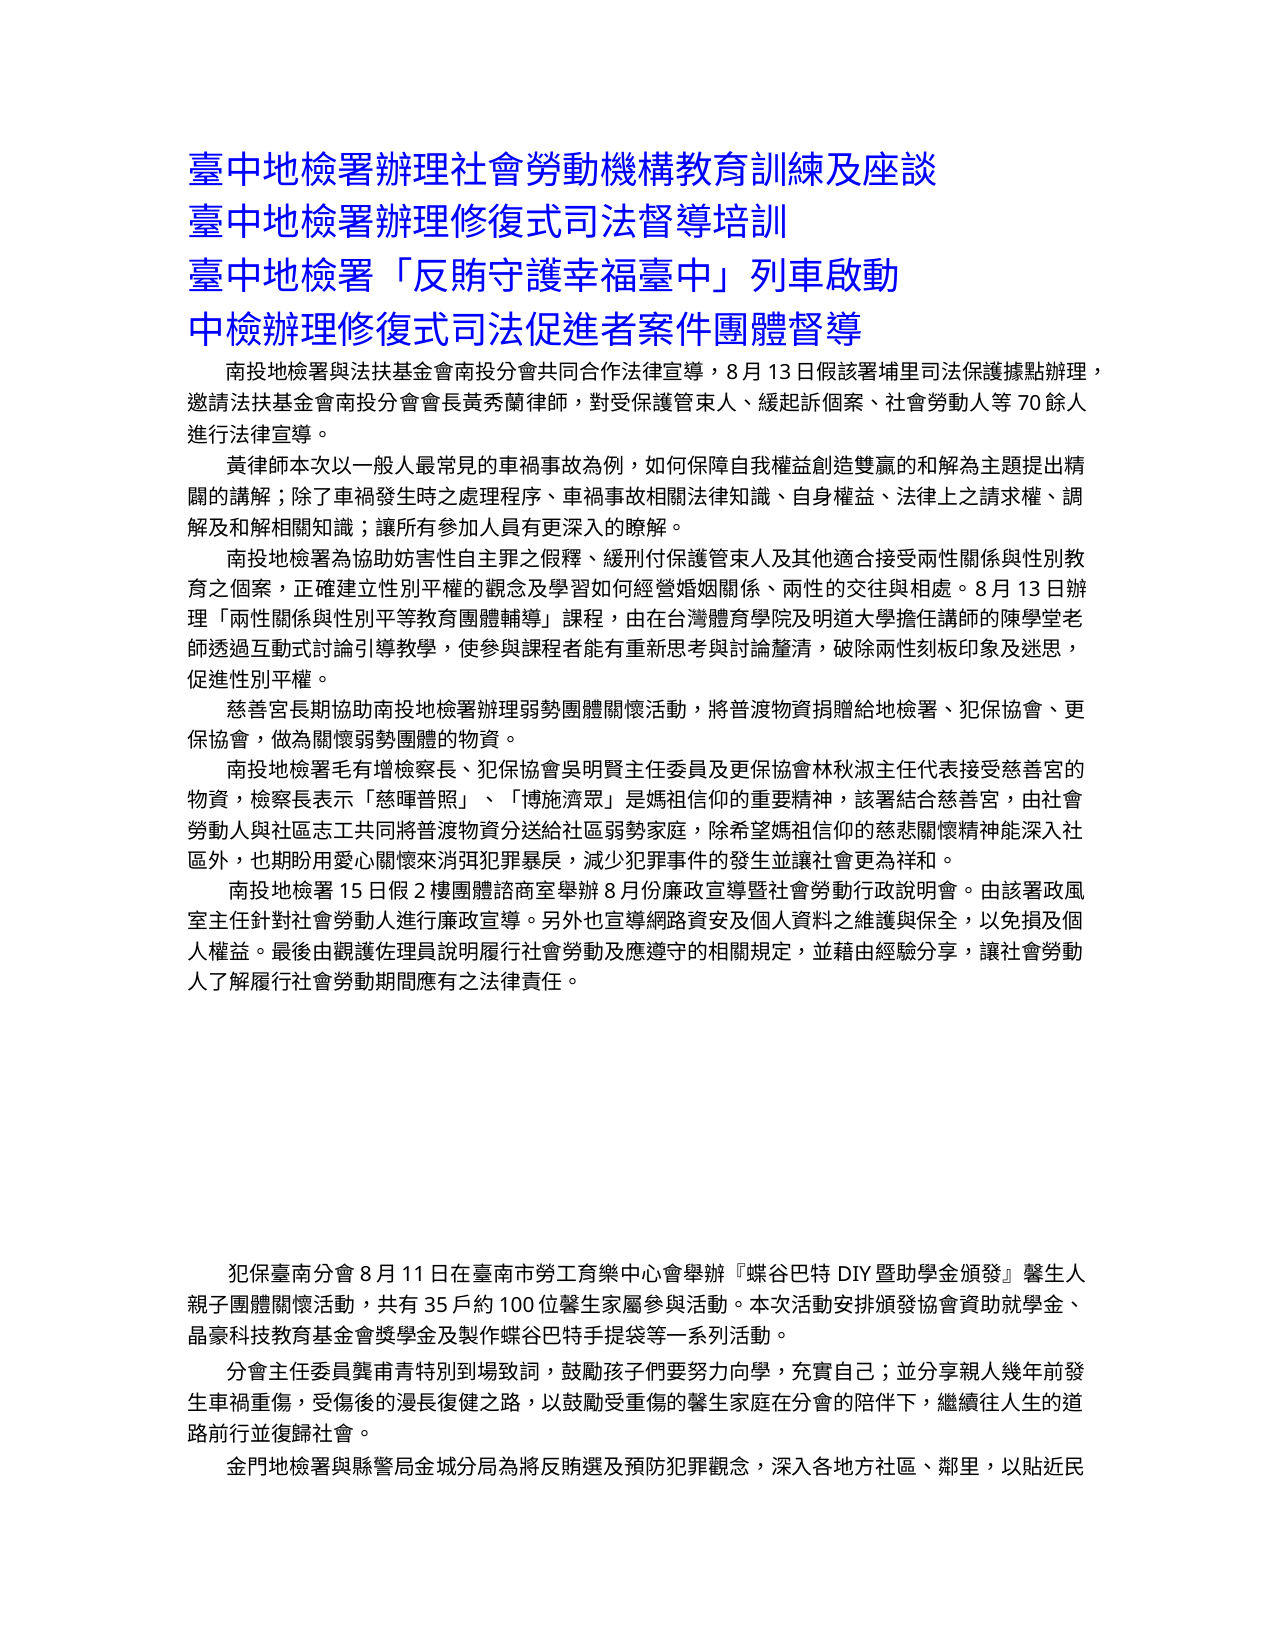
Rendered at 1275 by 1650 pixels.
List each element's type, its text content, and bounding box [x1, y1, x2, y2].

text 臺中地檢署「反賄守護幸福臺中」列車啟動 [187, 246, 1087, 300]
text 彰化榮觀協進會頒發受保護管束人子女獎學金 [187, 995, 1087, 1037]
text 南投地檢署與法扶基金會南投分會共同合作法律宣導，8月13日假該署埔里司法保護據點辦理，邀請法扶基金會南投分會會長黃秀蘭律師，對受保護管束人、緩起訴個案、社會勞動人等70餘人進行法律宣導。 [187, 354, 1087, 448]
text 南投地檢署毛有增檢察長、犯保協會吳明賢主任委員及更保協會林秋淑主任代表接受慈善宮的物資，檢察長表示「慈暉普照」、「博施濟眾」是媽祖信仰的重要精神，該署結合慈善宮，由社會勞動人與社區志工共同將普渡物資分送給社區弱勢家庭，除希望媽祖信仰的慈悲關懷精神能深入社區外，也期盼用愛心關懷來消弭犯罪暴戾，減少犯罪事件的發生並讓社會更為祥和。 [187, 753, 1087, 874]
text 黃律師本次以一般人最常見的車禍事故為例，如何保障自我權益創造雙贏的和解為主題提出精闢的講解；除了車禍發生時之處理程序、車禍事故相關法律知識、自身權益、法律上之請求權、調解及和解相關知識；讓所有參加人員有更深入的瞭解。 [187, 448, 1087, 542]
text 慈善宮長期協助南投地檢署辦理弱勢團體關懷活動，將普渡物資捐贈給地檢署、犯保協會、更保協會，做為關懷弱勢團體的物資。 [187, 693, 1087, 753]
text 犯保臺南分會8月11日在臺南市勞工育樂中心會舉辦『蝶谷巴特DIY暨助學金頒發』馨生人親子團體關懷活動，共有35戶約100位馨生家屬參與活動。本次活動安排頒發協會資助就學金、晶豪科技教育基金會獎學金及製作蝶谷巴特手提袋等一系列活動。 [187, 1256, 1087, 1350]
text 臺中地檢署辦理社會勞動機構教育訓練及座談 [187, 150, 1087, 192]
text 分會主任委員龔甫青特別到場致詞，鼓勵孩子們要努力向學，充實自己；並分享親人幾年前發生車禍重傷，受傷後的漫長復健之路，以鼓勵受重傷的馨生家庭在分會的陪伴下，繼續往人生的道路前行並復歸社會。 [187, 1354, 1087, 1448]
text 南投地檢署15日假2樓團體諮商室舉辦8月份廉政宣導暨社會勞動行政說明會。由該署政風室主任針對社會勞動人進行廉政宣導。另外也宣導網路資安及個人資料之維護與保全，以免損及個人權益。最後由觀護佐理員說明履行社會勞動及應遵守的相關規定，並藉由經驗分享，讓社會勞動人了解履行社會勞動期間應有之法律責任。 [187, 874, 1087, 995]
text 南投地檢署為協助妨害性自主罪之假釋、緩刑付保護管束人及其他適合接受兩性關係與性別教育之個案，正確建立性別平權的觀念及學習如何經營婚姻關係、兩性的交往與相處。8月13日辦理「兩性關係與性別平等教育團體輔導」課程，由在台灣體育學院及明道大學擔任講師的陳學堂老師透過互動式討論引導教學，使參與課程者能有重新思考與討論釐清，破除兩性刻板印象及迷思，促進性別平權。 [187, 542, 1087, 693]
text 中檢辦理修復式司法促進者案件團體督導 [187, 300, 1087, 354]
text 彰化地檢辦理受保護管束人認知、生活教育及心理衛生課程 [187, 1037, 1087, 1146]
text 彰化地檢署召開義務勞務行政說明會 [187, 1146, 1087, 1200]
text 金門地檢署與縣警局金城分局為將反賄選及預防犯罪觀念，深入各地方社區、鄰里，以貼近民 [187, 1450, 1087, 1480]
text 犯保臺南分會馨生人暑期關懷輔導活動 [187, 1200, 1087, 1254]
text 臺中地檢署辦理修復式司法督導培訓 [187, 192, 1087, 246]
